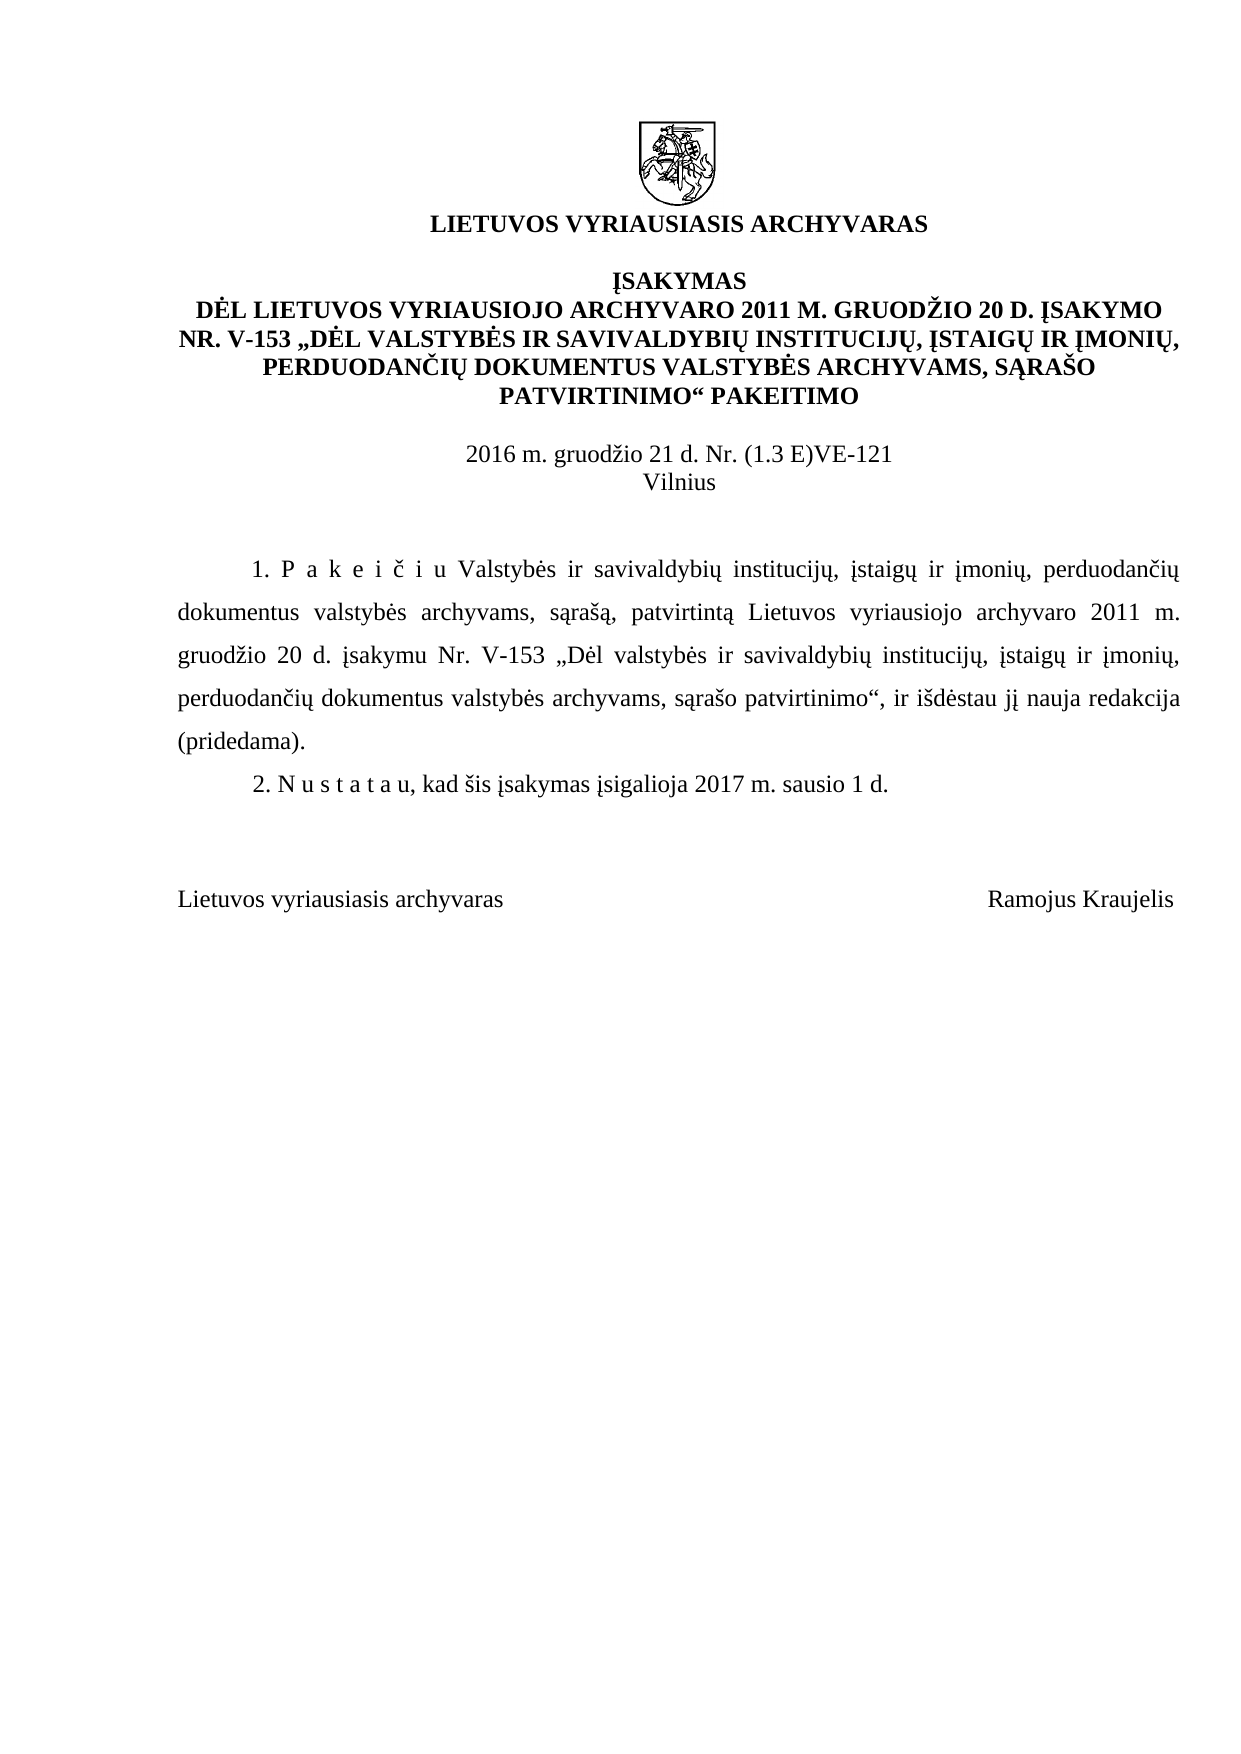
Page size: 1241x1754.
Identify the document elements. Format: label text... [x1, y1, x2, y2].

text 2. N u s t a t a u, kad šis įsakymas įsigalioja 2017 m. sausio 1 d. [177, 769, 1181, 798]
text DĖL LIETUVOS VYRIAUSIOJO ARCHYVARO 2011 M. GRUODŽIO 20 D. ĮSAKYMO NR. V-153 „DĖL VALSTYBĖS IR SAVIVALDYBIŲ INSTITUCIJŲ, ĮSTAIGŲ IR ĮMONIŲ, PERDUODANČIŲ DOKUMENTUS VALSTYBĖS ARCHYVAMS, SĄRAŠO PATVIRTINIMO“ PAKEITIMO [177, 295, 1181, 410]
text Lietuvos vyriausiasis archyvaras Ramojus Kraujelis [177, 884, 1181, 913]
text ĮSAKYMAS [177, 266, 1181, 295]
text 1. P a k e i č i u Valstybės ir savivaldybių institucijų, įstaigų ir įmonių, perduodančių dokumentus valstybės archyvams, sąrašą, patvirtintą Lietuvos vyriausiojo archyvaro 2011 m. gruodžio 20 d. įsakymu Nr. V-153 „Dėl valstybės ir savivaldybių institucijų, įstaigų ir įmonių, perduodančių dokumentus valstybės archyvams, sąrašo patvirtinimo“, ir išdėstau jį nauja redakcija (pridedama). [177, 554, 1181, 755]
text LIETUVOS VYRIAUSIASIS ARCHYVARAS [177, 209, 1181, 237]
text 2016 m. gruodžio 21 d. Nr. (1.3 E)VE-121 [177, 439, 1181, 467]
text Vilnius [177, 467, 1181, 496]
